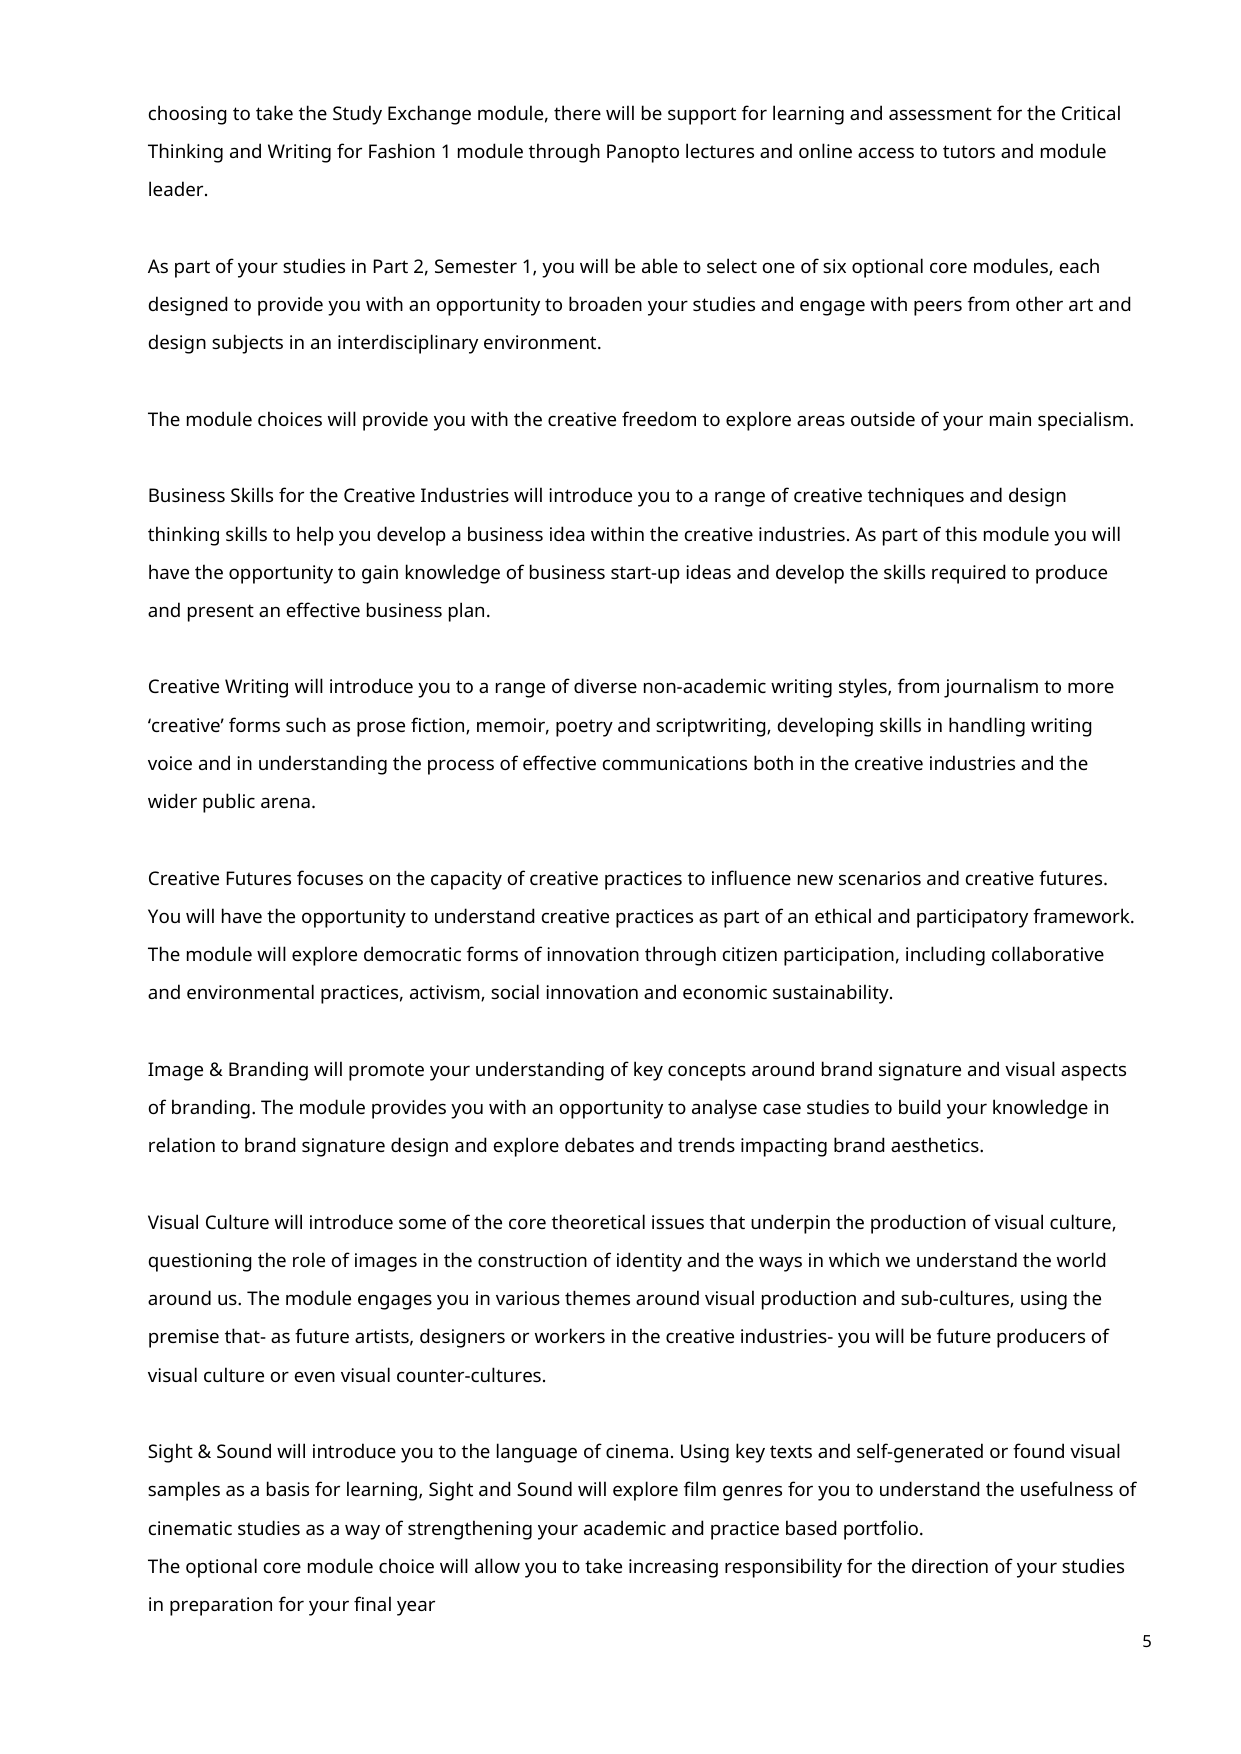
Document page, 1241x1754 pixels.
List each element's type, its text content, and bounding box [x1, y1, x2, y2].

table_cell choosing to take the Study Exchange module, there will be support for learning and assessment for the Critical Thinking and Writing for Fashion 1 module through Panopto lectures and online access to tutors and module leader. As part of your studies in Part 2, Semester 1, you will be able to select one of six optional core modules, each designed to provide you with an opportunity to broaden your studies and engage with peers from other art and design subjects in an interdisciplinary environment. The module choices will provide you with the creative freedom to explore areas outside of your main specialism. Business Skills for the Creative Industries will introduce you to a range of creative techniques and design thinking skills to help you develop a business idea within the creative industries. As part of this module you will have the opportunity to gain knowledge of business start-up ideas and develop the skills required to produce and present an effective business plan. Creative Writing will introduce you to a range of diverse non-academic writing styles, from journalism to more ‘creative’ forms such as prose fiction, memoir, poetry and scriptwriting, developing skills in handling writing voice and in understanding the process of effective communications both in the creative industries and the wider public arena. Creative Futures focuses on the capacity of creative practices to influence new scenarios and creative futures. You will have the opportunity to understand creative practices as part of an ethical and participatory framework. The module will explore democratic forms of innovation through citizen participation, including collaborative and environmental practices, activism, social innovation and economic sustainability. Image & Branding will promote your understanding of key concepts around brand signature and visual aspects of branding. The module provides you with an opportunity to analyse case studies to build your knowledge in relation to brand signature design and explore debates and trends impacting brand aesthetics. Visual Culture will introduce some of the core theoretical issues that underpin the production of visual culture, questioning the role of images in the construction of identity and the ways in which we understand the world around us. The module engages you in various themes around visual production and sub-cultures, using the premise that- as future artists, designers or workers in the creative industries- you will be future producers of visual culture or even visual counter-cultures. Sight & Sound will introduce you to the language of cinema. Using key texts and self-generated or found visual samples as a basis for learning, Sight and Sound will explore film genres for you to understand the usefulness of cinematic studies as a way of strengthening your academic and practice based portfolio. The optional core module choice will allow you to take increasing responsibility for the direction of your studies in preparation for your final year [136, 99, 1152, 1617]
